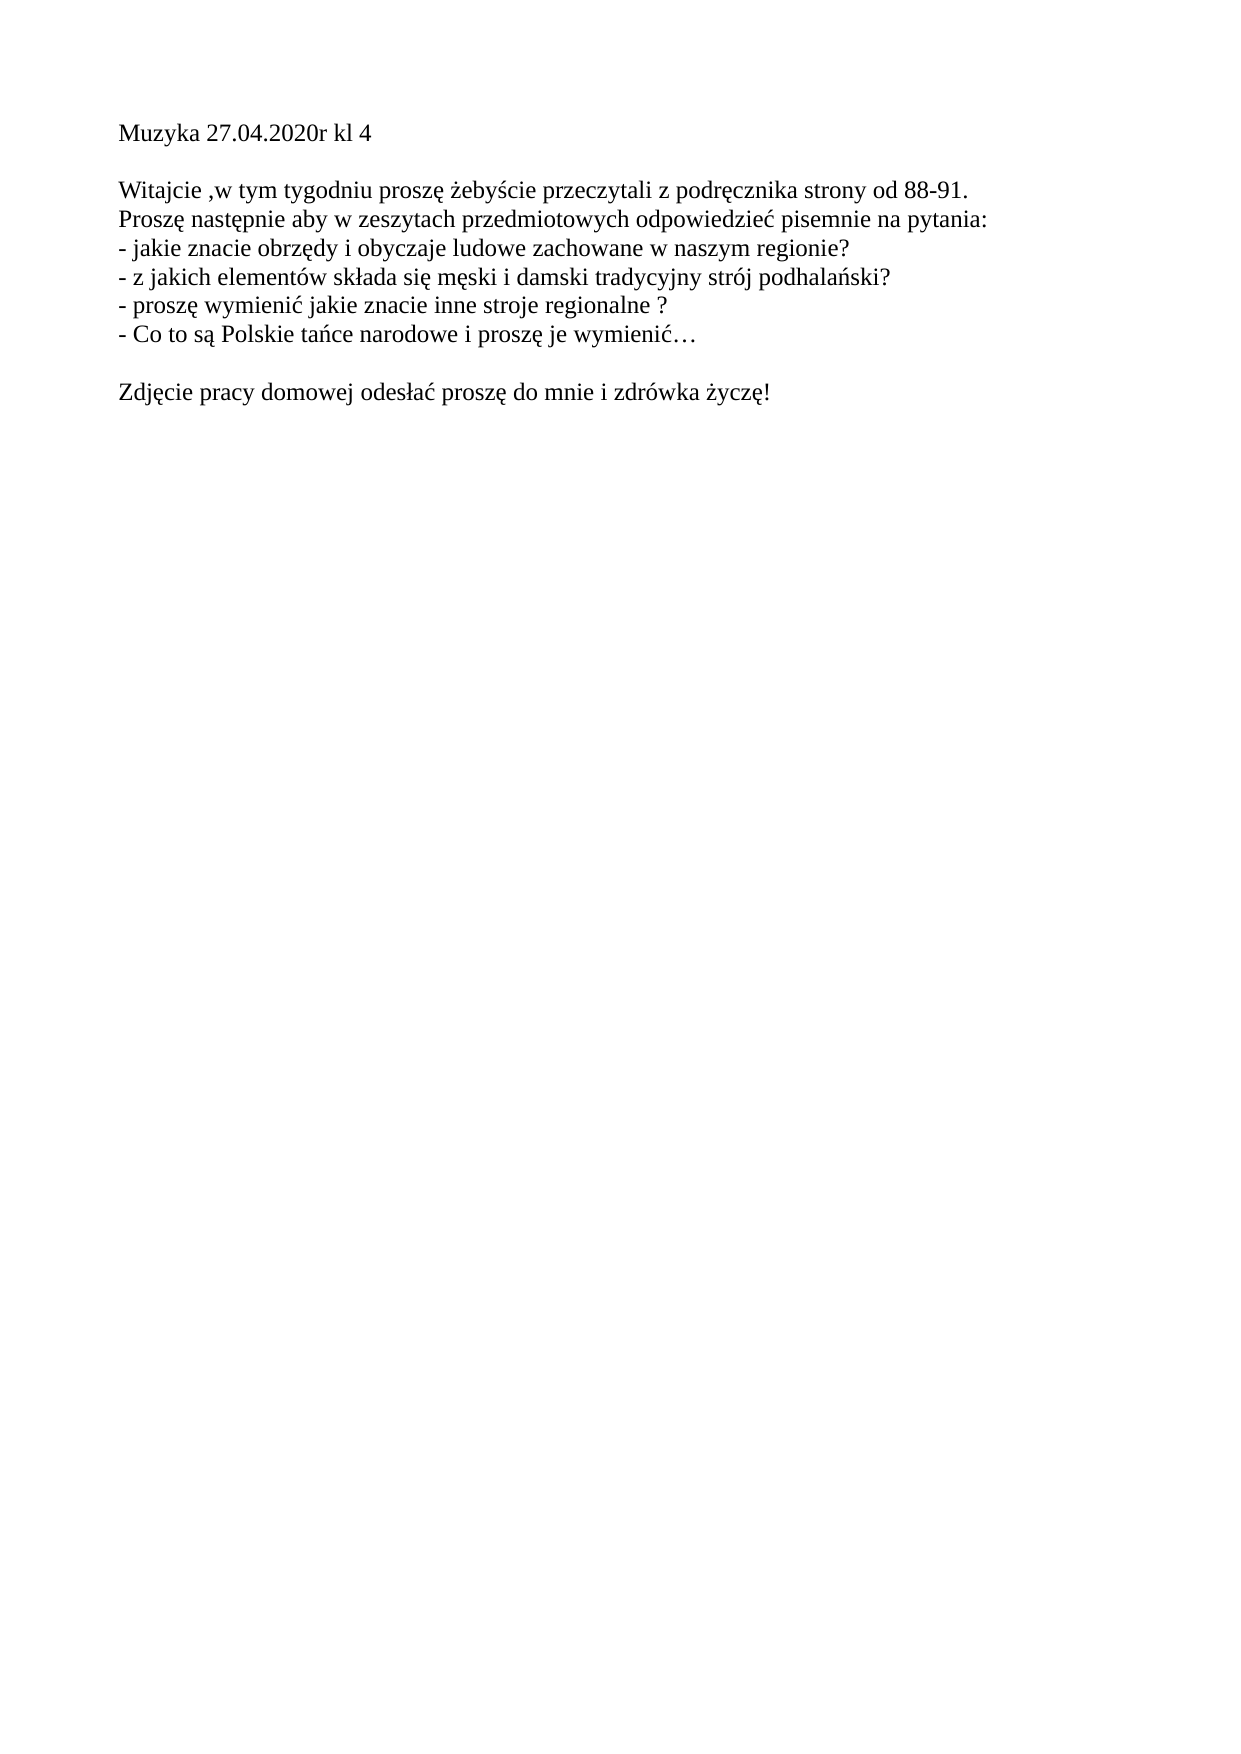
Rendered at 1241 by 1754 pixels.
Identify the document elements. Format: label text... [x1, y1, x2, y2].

text - proszę wymienić jakie znacie inne stroje regionalne ? [118, 291, 1122, 319]
text - jakie znacie obrzędy i obyczaje ludowe zachowane w naszym regionie? [118, 233, 1122, 262]
text Muzyka 27.04.2020r kl 4 [118, 118, 1122, 147]
text Zdjęcie pracy domowej odesłać proszę do mnie i zdrówka życzę! [118, 377, 1122, 406]
text - Co to są Polskie tańce narodowe i proszę je wymienić… [118, 319, 1122, 348]
text Proszę następnie aby w zeszytach przedmiotowych odpowiedzieć pisemnie na pytania: [118, 204, 1122, 233]
text - z jakich elementów składa się męski i damski tradycyjny strój podhalański? [118, 262, 1122, 291]
text Witajcie ,w tym tygodniu proszę żebyście przeczytali z podręcznika strony od 88-91. [118, 176, 1122, 204]
